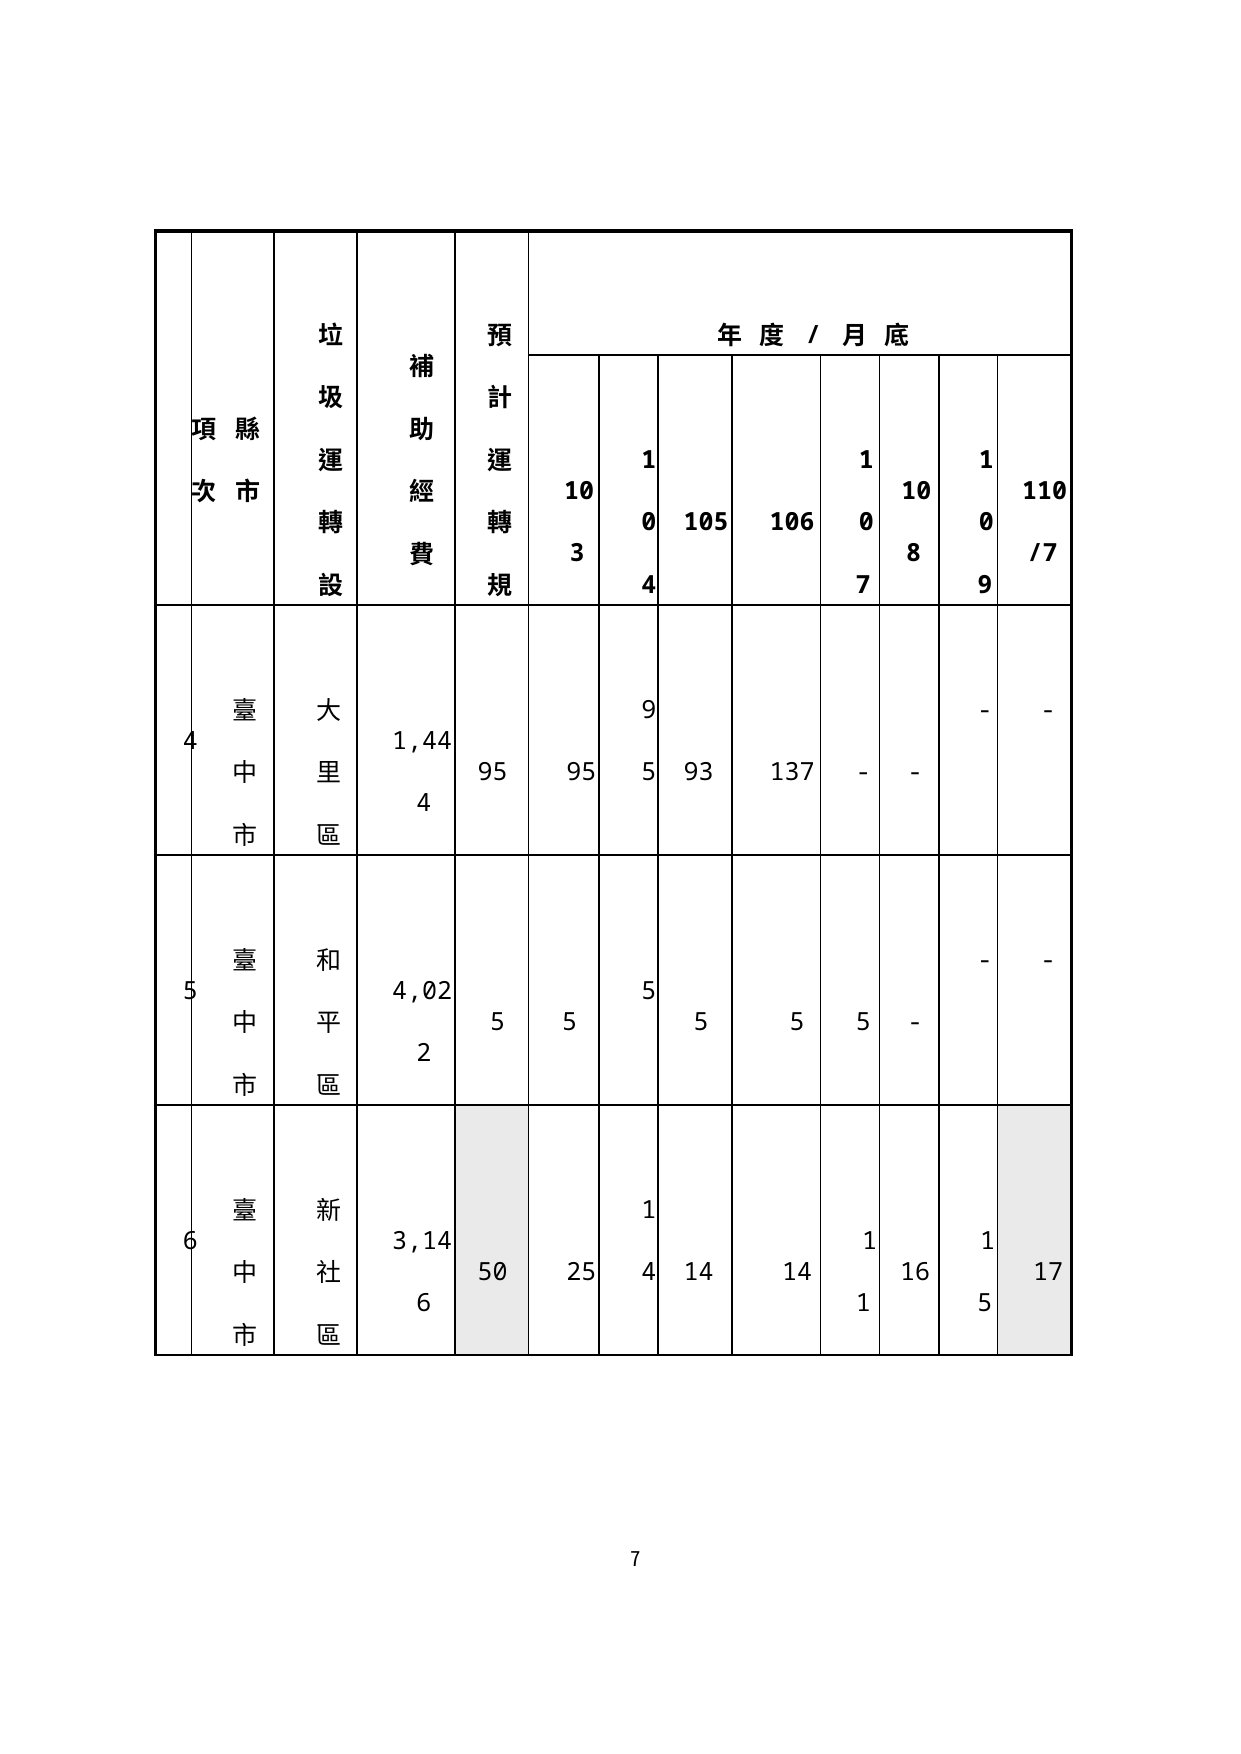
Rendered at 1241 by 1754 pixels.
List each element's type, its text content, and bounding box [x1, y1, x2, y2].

table_cell - [880, 856, 938, 1104]
table_cell 15 [940, 1106, 997, 1354]
table_cell 5 [157, 856, 191, 1104]
table_header 補助經費 [358, 233, 454, 604]
table_header 項次 [157, 233, 191, 604]
table_cell 5 [456, 856, 528, 1104]
table_cell 14 [733, 1106, 820, 1354]
table_cell 108 [880, 356, 938, 604]
table_cell 3,146 [358, 1106, 454, 1354]
table_cell 11 [821, 1106, 879, 1354]
table_cell 5 [733, 856, 820, 1104]
table_cell 臺中市 [192, 606, 273, 854]
table_cell 6 [157, 1106, 191, 1354]
table_header 縣市 [192, 233, 273, 604]
table_cell 5 [600, 856, 657, 1104]
table_header 垃圾運轉設施 [275, 233, 356, 604]
table_cell 103 [529, 356, 598, 604]
table_cell 大里區 [275, 606, 356, 854]
table_cell 110/7 [998, 356, 1070, 604]
table_cell 1,444 [358, 606, 454, 854]
table_cell 95 [600, 606, 657, 854]
table_cell 109 [940, 356, 997, 604]
table_cell 5 [659, 856, 731, 1104]
table_cell 14 [600, 1106, 657, 1354]
table_cell 4,022 [358, 856, 454, 1104]
table_cell 137 [733, 606, 820, 854]
table_cell - [821, 606, 879, 854]
table_cell 95 [456, 606, 528, 854]
table_cell 新社區 [275, 1106, 356, 1354]
table_cell 5 [821, 856, 879, 1104]
table_cell - [940, 856, 997, 1104]
table_cell - [998, 606, 1070, 854]
table_cell 107 [821, 356, 879, 604]
table_cell 4 [157, 606, 191, 854]
table_cell 95 [529, 606, 598, 854]
table_cell 5 [529, 856, 598, 1104]
table_cell 16 [880, 1106, 938, 1354]
table_cell 106 [733, 356, 820, 604]
table_cell 14 [659, 1106, 731, 1354]
table_cell 104 [600, 356, 657, 604]
table_cell 50 [456, 1106, 528, 1354]
table_cell 105 [659, 356, 731, 604]
table_cell 17 [998, 1106, 1070, 1354]
table_cell 25 [529, 1106, 598, 1354]
table_cell 和平區 [275, 856, 356, 1104]
table_header 預計運轉規模 [456, 233, 528, 604]
table_cell - [880, 606, 938, 854]
table_cell 93 [659, 606, 731, 854]
table_cell - [940, 606, 997, 854]
table_cell 臺中市 [192, 1106, 273, 1354]
table_cell - [998, 856, 1070, 1104]
table_header 年度/月底 [529, 233, 1070, 354]
table_cell 臺中市 [192, 856, 273, 1104]
